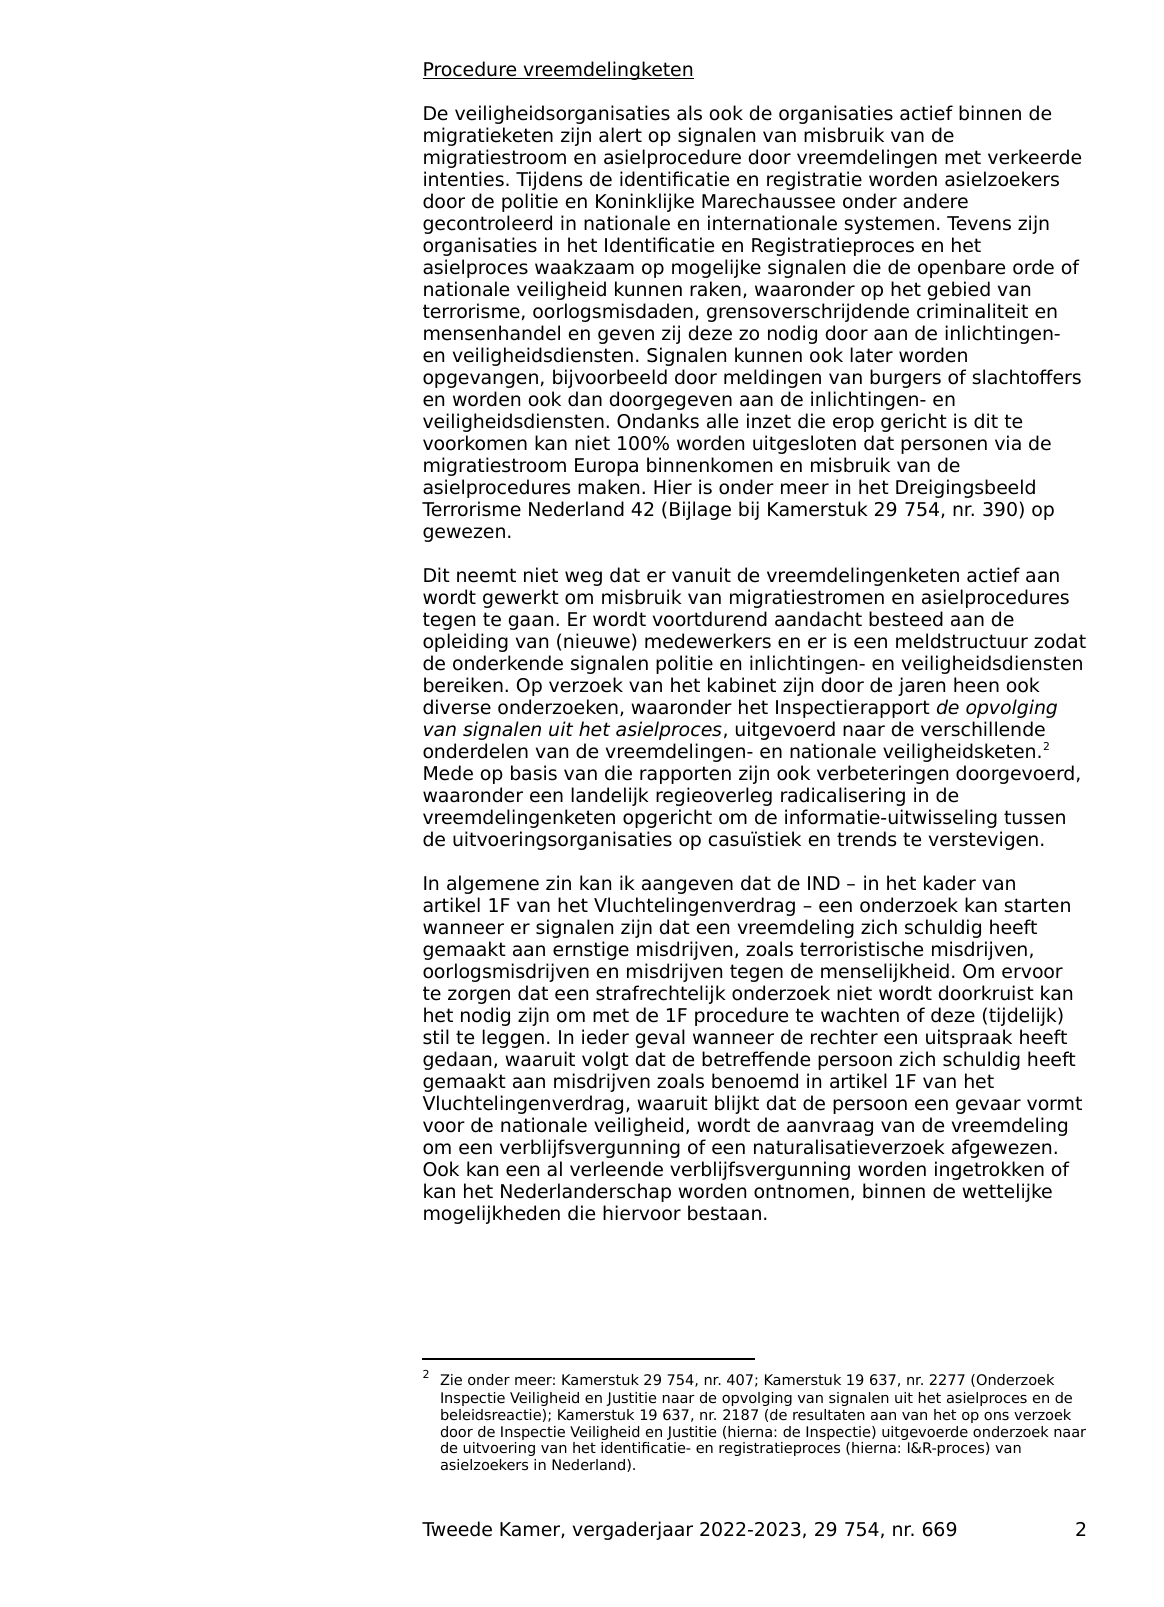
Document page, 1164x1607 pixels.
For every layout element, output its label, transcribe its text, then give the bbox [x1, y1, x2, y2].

text De veiligheidsorganisaties als ook de organisaties actief binnen de migratieketen zijn alert op signalen van misbruik van de migratiestroom en asielprocedure door vreemdelingen met verkeerde intenties. Tijdens de identificatie en registratie worden asielzoekers door de politie en Koninklijke Marechaussee onder andere gecontroleerd in nationale en internationale systemen. Tevens zijn organisaties in het Identificatie en Registratieproces en het asielproces waakzaam op mogelijke signalen die de openbare orde of nationale veiligheid kunnen raken, waaronder op het gebied van terrorisme, oorlogsmisdaden, grensoverschrijdende criminaliteit en mensenhandel en geven zij deze zo nodig door aan de inlichtingen- en veiligheidsdiensten. Signalen kunnen ook later worden opgevangen, bijvoorbeeld door meldingen van burgers of slachtoffers en worden ook dan doorgegeven aan de inlichtingen- en veiligheidsdiensten. Ondanks alle inzet die erop gericht is dit te voorkomen kan niet 100% worden uitgesloten dat personen via de migratiestroom Europa binnenkomen en misbruik van de asielprocedures maken. Hier is onder meer in het Dreigingsbeeld Terrorisme Nederland 42 (Bijlage bij Kamerstuk 29 754, nr. 390) op gewezen. [422, 103, 1087, 543]
text Dit neemt niet weg dat er vanuit de vreemdelingenketen actief aan wordt gewerkt om misbruik van migratiestromen en asielprocedures tegen te gaan. Er wordt voortdurend aandacht besteed aan de opleiding van (nieuwe) medewerkers en er is een meldstructuur zodat de onderkende signalen politie en inlichtingen- en veiligheidsdiensten bereiken. Op verzoek van het kabinet zijn door de jaren heen ook diverse onderzoeken, waaronder het Inspectierapport de opvolging van signalen uit het asielproces, uitgevoerd naar de verschillende onderdelen van de vreemdelingen- en nationale veiligheidsketen. Mede op basis van die rapporten zijn ook verbeteringen doorgevoerd, waaronder een landelijk regieoverleg radicalisering in de vreemdelingenketen opgericht om de informatie-uitwisseling tussen de uitvoeringsorganisaties op casuïstiek en trends te verstevigen. [422, 565, 1087, 851]
text Zie onder meer: Kamerstuk 29 754, nr. 407; Kamerstuk 19 637, nr. 2277 (Onderzoek Inspectie Veiligheid en Justitie naar de opvolging van signalen uit het asielproces en de beleidsreactie); Kamerstuk 19 637, nr. 2187 (de resultaten aan van het op ons verzoek door de Inspectie Veiligheid en Justitie (hierna: de Inspectie) uitgevoerde onderzoek naar de uitvoering van het identificatie- en registratieproces (hierna: I&R-proces) van asielzoekers in Nederland). [422, 1368, 1087, 1474]
subtitle Procedure vreemdelingketen [422, 59, 1087, 81]
text In algemene zin kan ik aangeven dat de IND – in het kader van artikel 1F van het Vluchtelingenverdrag – een onderzoek kan starten wanneer er signalen zijn dat een vreemdeling zich schuldig heeft gemaakt aan ernstige misdrijven, zoals terroristische misdrijven, oorlogsmisdrijven en misdrijven tegen de menselijkheid. Om ervoor te zorgen dat een strafrechtelijk onderzoek niet wordt doorkruist kan het nodig zijn om met de 1F procedure te wachten of deze (tijdelijk) stil te leggen. In ieder geval wanneer de rechter een uitspraak heeft gedaan, waaruit volgt dat de betreffende persoon zich schuldig heeft gemaakt aan misdrijven zoals benoemd in artikel 1F van het Vluchtelingenverdrag, waaruit blijkt dat de persoon een gevaar vormt voor de nationale veiligheid, wordt de aanvraag van de vreemdeling om een verblijfsvergunning of een naturalisatieverzoek afgewezen. Ook kan een al verleende verblijfsvergunning worden ingetrokken of kan het Nederlanderschap worden ontnomen, binnen de wettelijke mogelijkheden die hiervoor bestaan. [422, 873, 1087, 1224]
